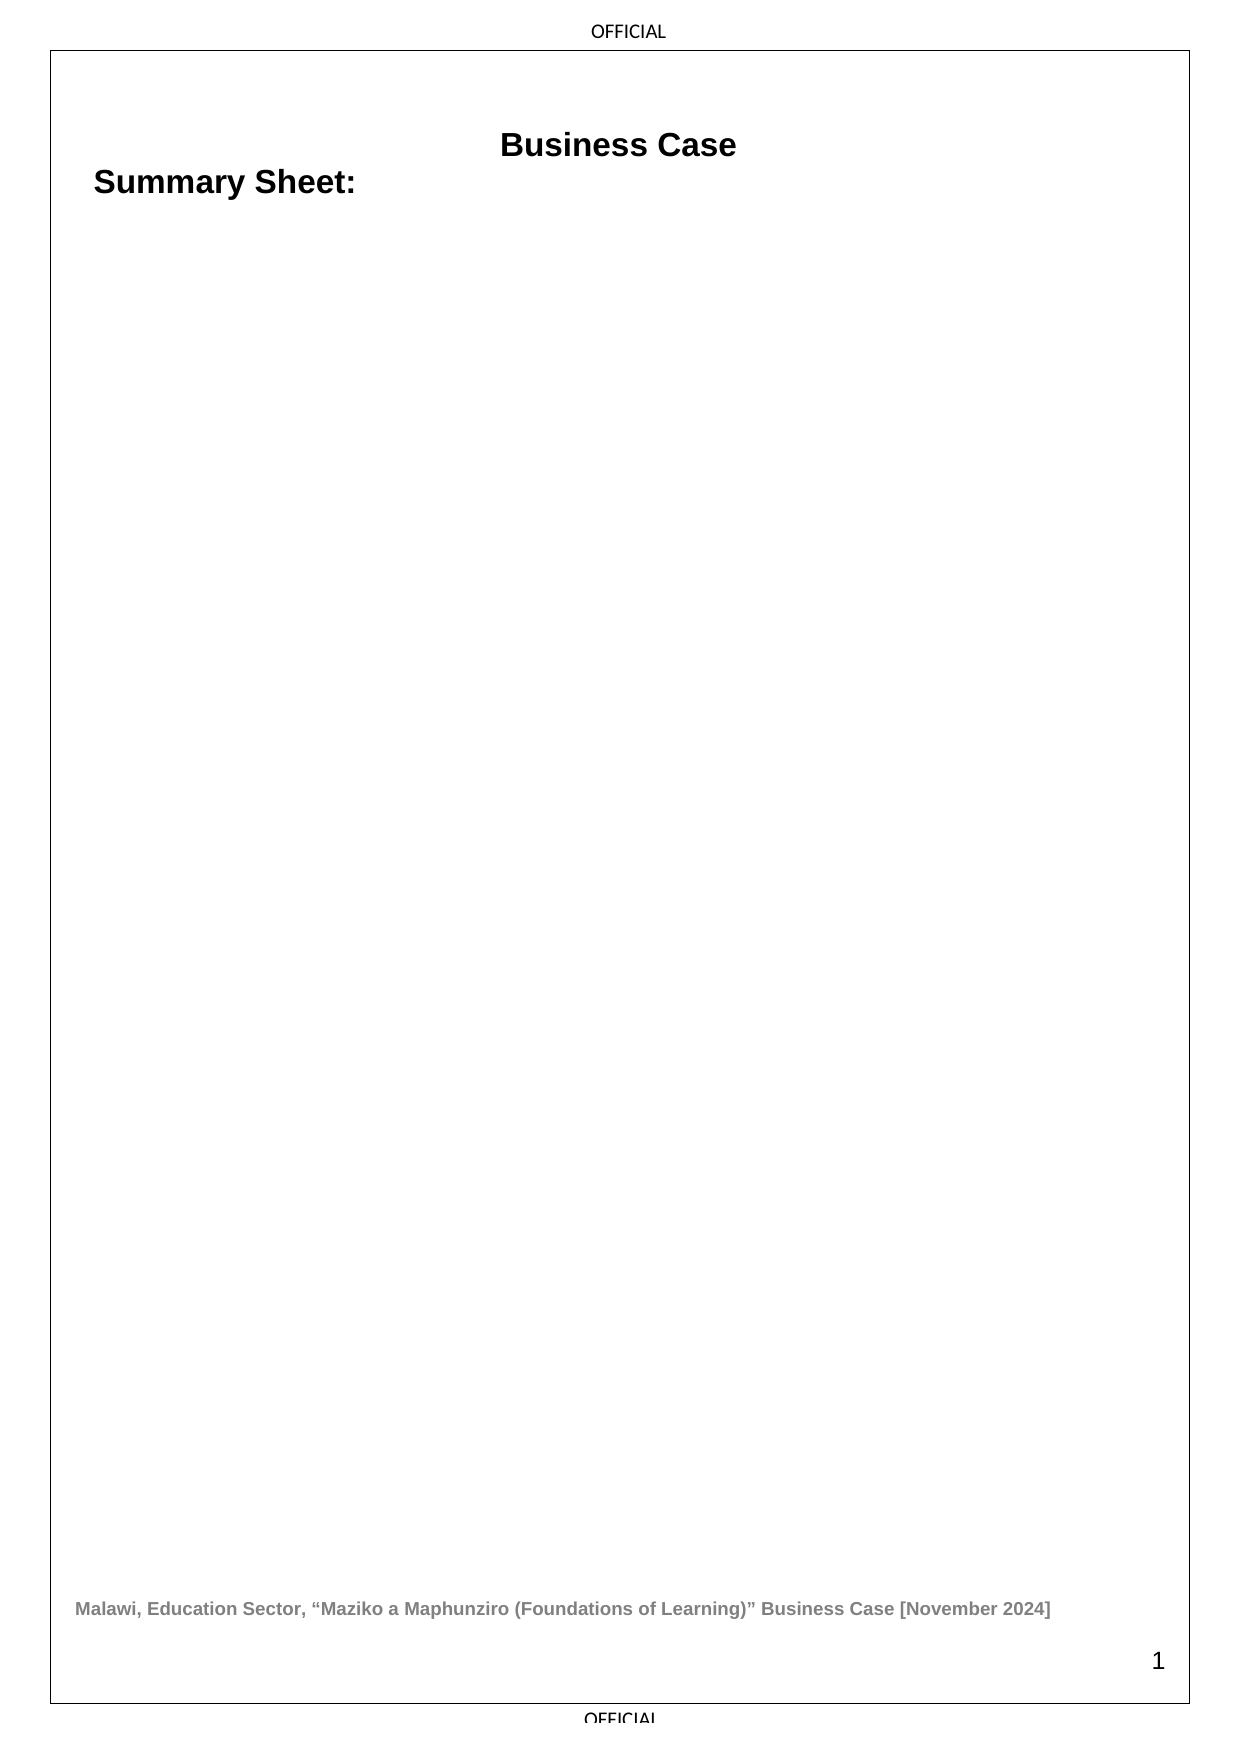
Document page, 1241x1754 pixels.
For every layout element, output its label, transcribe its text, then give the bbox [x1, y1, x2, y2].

text Summary Sheet: [75, 163, 1165, 201]
text Business Case [75, 126, 1165, 163]
